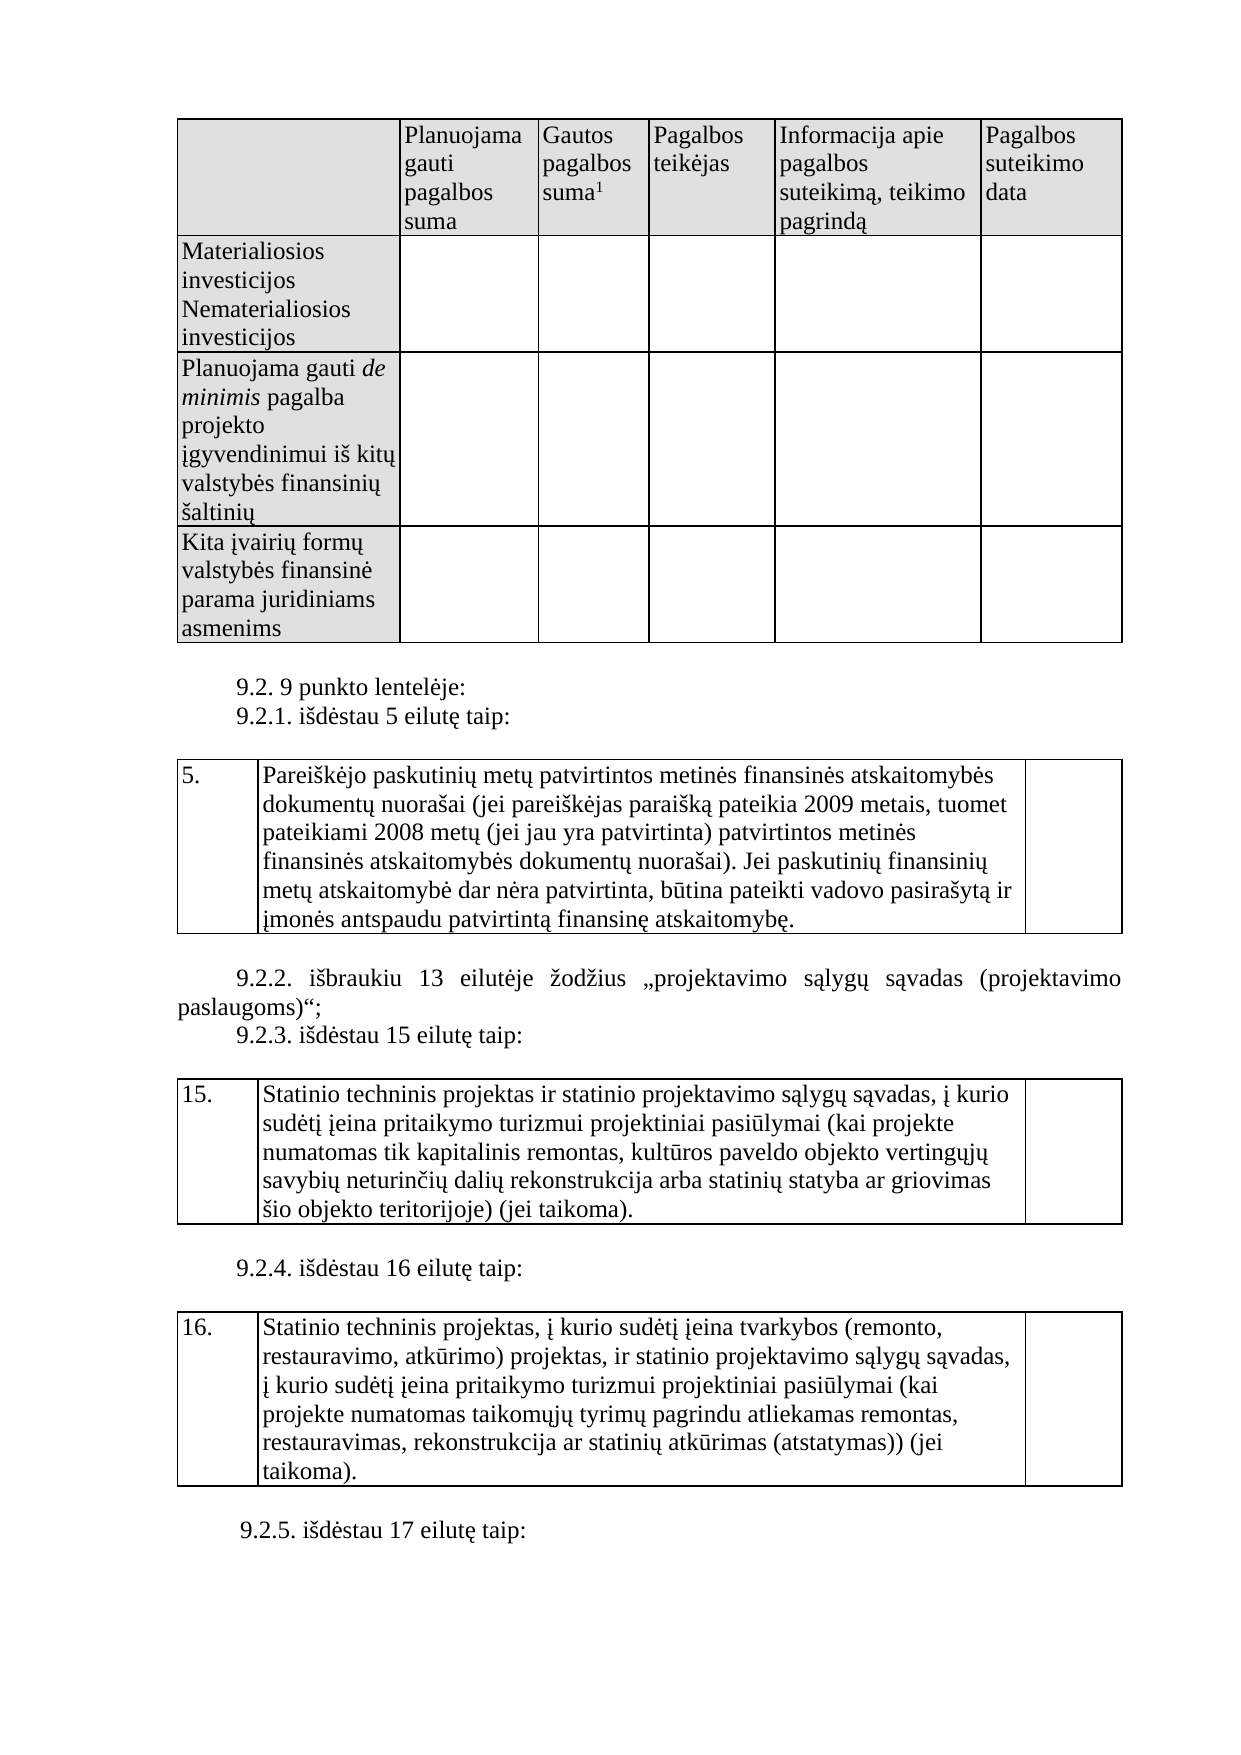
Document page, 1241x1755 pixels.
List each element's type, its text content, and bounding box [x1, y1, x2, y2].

table_cell [650, 236, 774, 351]
table_cell Gautos pagalbos suma1 [539, 120, 648, 235]
text 9.2.1. išdėstau 5 eilutę taip: [177, 701, 1122, 730]
table_header 16. [178, 1313, 257, 1485]
table_cell [539, 236, 648, 351]
table_cell [401, 527, 538, 642]
table_cell [401, 353, 538, 525]
table_cell [178, 120, 399, 235]
table_cell Planuojama gauti de minimis pagalba projekto įgyvendinimui iš kitų valstybės finansinių šaltinių [178, 353, 399, 525]
table_cell [982, 236, 1121, 351]
table_cell [776, 353, 980, 525]
text 9.2.3. išdėstau 15 eilutę taip: [177, 1020, 1122, 1049]
table_cell [539, 527, 648, 642]
table_cell [401, 236, 538, 351]
text 9.2.4. išdėstau 16 eilutę taip: [177, 1253, 1122, 1282]
text 9.2.2. išbraukiu 13 eilutėje žodžius „projektavimo sąlygų sąvadas (projektavimo paslaugoms)“; [177, 963, 1122, 1020]
table_cell [539, 353, 648, 525]
table_cell [982, 527, 1121, 642]
table_header [1026, 1313, 1121, 1485]
table_header Pareiškėjo paskutinių metų patvirtintos metinės finansinės atskaitomybės dokumentų nuorašai (jei pareiškėjas paraišką pateikia 2009 metais, tuomet pateikiami 2008 metų (jei jau yra patvirtinta) patvirtintos metinės finansinės atskaitomybės dokumentų nuorašai). Jei paskutinių finansinių metų atskaitomybė dar nėra patvirtinta, būtina pateikti vadovo pasirašytą ir įmonės antspaudu patvirtintą finansinę atskaitomybę. [259, 760, 1025, 932]
table_cell Planuojama gauti pagalbos suma [401, 120, 538, 235]
table_cell [776, 236, 980, 351]
table_cell [776, 527, 980, 642]
table_cell Informacija apie pagalbos suteikimą, teikimo pagrindą [776, 120, 980, 235]
table_header 5. [178, 760, 257, 932]
table_cell [982, 353, 1121, 525]
table_cell [650, 353, 774, 525]
table_header [1026, 760, 1121, 932]
table_header Statinio techninis projektas, į kurio sudėtį įeina tvarkybos (remonto, restauravimo, atkūrimo) projektas, ir statinio projektavimo sąlygų sąvadas, į kurio sudėtį įeina pritaikymo turizmui projektiniai pasiūlymai (kai projekte numatomas taikomųjų tyrimų pagrindu atliekamas remontas, restauravimas, rekonstrukcija ar statinių atkūrimas (atstatymas)) (jei taikoma). [259, 1313, 1025, 1485]
table_header [1026, 1080, 1121, 1223]
text 9.2.5. išdėstau 17 eilutę taip: [177, 1515, 1122, 1544]
text 9.2. 9 punkto lentelėje: [177, 672, 1122, 701]
table_cell Pagalbos suteikimo data [982, 120, 1121, 235]
table_header 15. [178, 1080, 257, 1223]
table_cell Kita įvairių formų valstybės finansinė parama juridiniams asmenims [178, 527, 399, 642]
table_header Statinio techninis projektas ir statinio projektavimo sąlygų sąvadas, į kurio sudėtį įeina pritaikymo turizmui projektiniai pasiūlymai (kai projekte numatomas tik kapitalinis remontas, kultūros paveldo objekto vertingųjų savybių neturinčių dalių rekonstrukcija arba statinių statyba ar griovimas šio objekto teritorijoje) (jei taikoma). [259, 1080, 1025, 1223]
table_cell Materialiosios investicijos Nematerialiosios investicijos [178, 236, 399, 351]
table_cell Pagalbos teikėjas [650, 120, 774, 235]
table_cell [650, 527, 774, 642]
